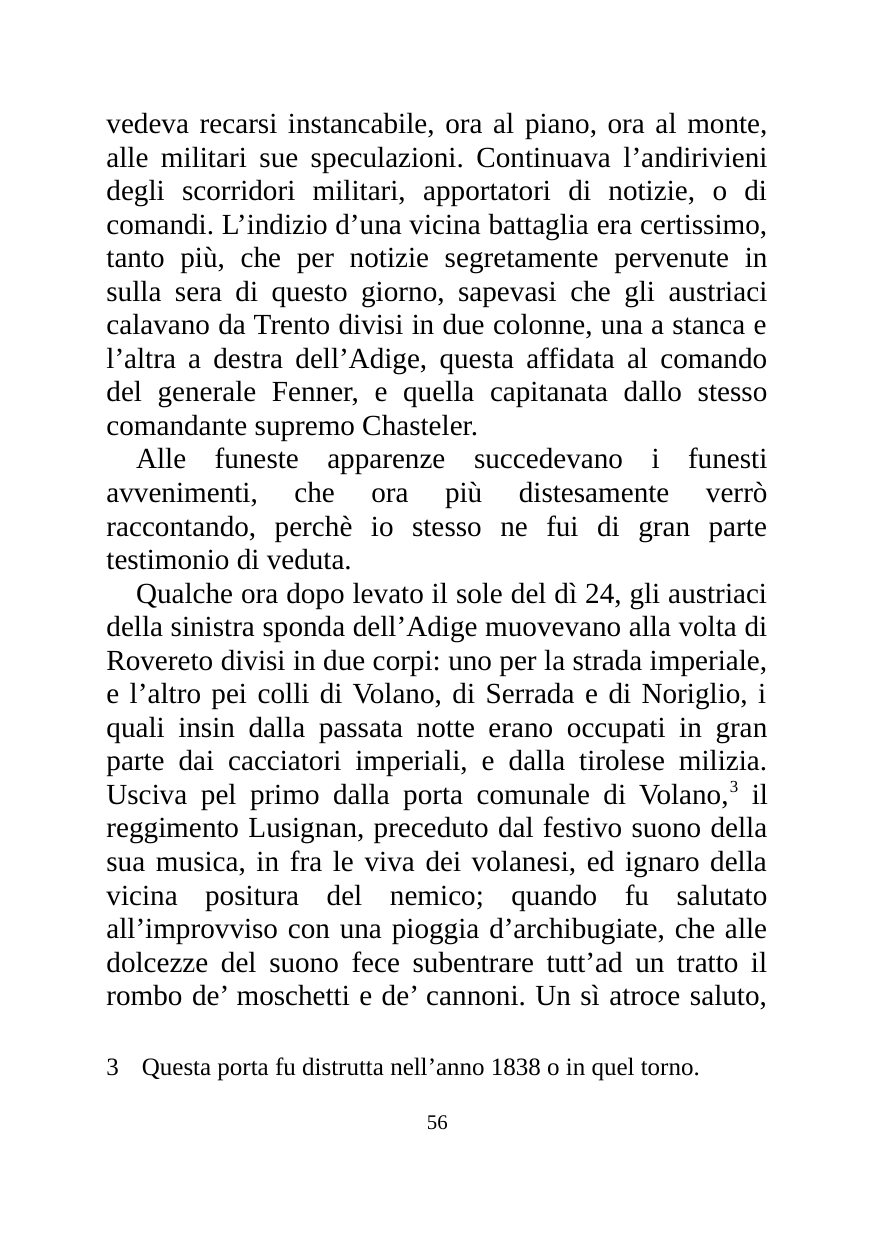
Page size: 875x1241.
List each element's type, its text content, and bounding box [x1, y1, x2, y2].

text Qualche ora dopo levato il sole del dì 24, gli austriaci della sinistra sponda dell’Adige muovevano alla volta di Rovereto divisi in due corpi: uno per la strada imperiale, e l’altro pei colli di Volano, di Serrada e di Noriglio, i quali insin dalla passata notte erano occupati in gran parte dai cacciatori imperiali, e dalla tirolese milizia. Usciva pel primo dalla porta comunale di Volano, il reggimento Lusignan, preceduto dal festivo suono della sua musica, in fra le viva dei volanesi, ed ignaro della vicina positura del nemico; quando fu salutato all’improvviso con una pioggia d’archibugiate, che alle dolcezze del suono fece subentrare tutt’ad un tratto il rombo de’ moschetti e de’ cannoni. Un sì atroce saluto, [106, 576, 768, 1012]
text vedeva recarsi instancabile, ora al piano, ora al monte, alle militari sue speculazioni. Continuava l’andirivieni degli scorridori militari, apportatori di notizie, o di comandi. L’indizio d’una vicina battaglia era certissimo, tanto più, che per notizie segretamente pervenute in sulla sera di questo giorno, sapevasi che gli austriaci calavano da Trento divisi in due colonne, una a stanca e l’altra a destra dell’Adige, questa affidata al comando del generale Fenner, e quella capitanata dallo stesso comandante supremo Chasteler. [106, 106, 768, 442]
text Questa porta fu distrutta nell’anno 1838 o in quel torno. [106, 1052, 768, 1080]
text Alle funeste apparenze succedevano i funesti avvenimenti, che ora più distesamente verrò raccontando, perchè io stesso ne fui di gran parte testimonio di veduta. [106, 442, 768, 576]
